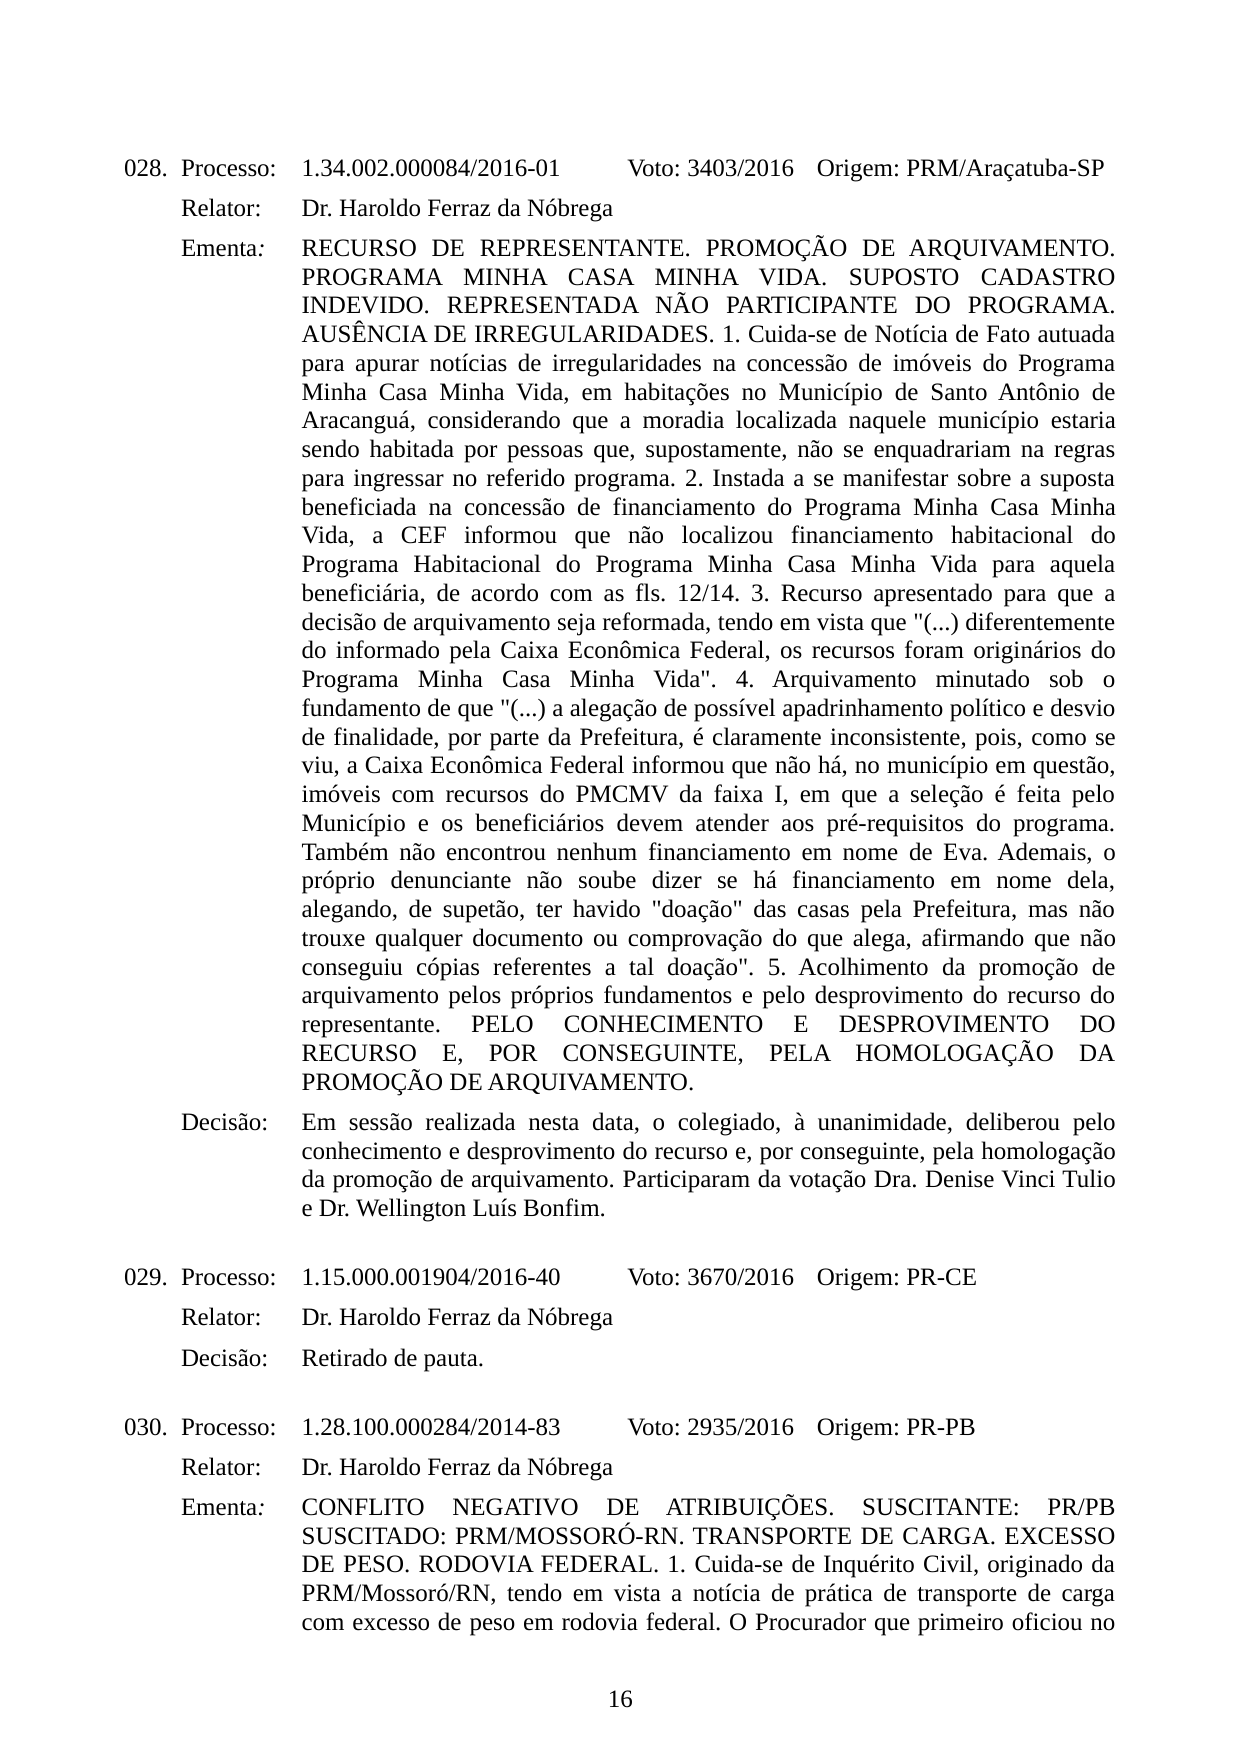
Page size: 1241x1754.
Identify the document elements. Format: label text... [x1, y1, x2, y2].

table_header 030. [118, 1406, 175, 1446]
table_header Origem: PRM/Araçatuba-SP [811, 147, 1122, 187]
table_header Voto: 3670/2016 [621, 1256, 811, 1297]
table_cell Dr. Haroldo Ferraz da Nóbrega [296, 1297, 1122, 1337]
table_cell Decisão: [175, 1337, 296, 1377]
table_header Voto: 2935/2016 [621, 1406, 811, 1446]
table_header 1.15.000.001904/2016-40 [296, 1256, 621, 1297]
table_header 1.28.100.000284/2014-83 [296, 1406, 621, 1446]
table_cell [118, 1101, 175, 1228]
table_cell CONFLITO NEGATIVO DE ATRIBUIÇÕES. SUSCITANTE: PR/PB SUSCITADO: PRM/MOSSORÓ-RN. TRANSPORTE DE CARGA. EXCESSO DE PESO. RODOVIA FEDERAL. 1. Cuida-se de Inquérito Civil, originado da PRM/Mossoró/RN, tendo em vista a notícia de prática de transporte de carga com excesso de peso em rodovia federal. O Procurador que primeiro oficiou no [296, 1486, 1122, 1641]
table_cell Em sessão realizada nesta data, o colegiado, à unanimidade, deliberou pelo conhecimento e desprovimento do recurso e, por conseguinte, pela homologação da promoção de arquivamento. Participaram da votação Dra. Denise Vinci Tulio e Dr. Wellington Luís Bonfim. [296, 1101, 1122, 1228]
table_header Processo: [175, 1256, 296, 1297]
table_cell [118, 227, 175, 1101]
table_cell [118, 187, 175, 227]
table_cell Ementa: [175, 1486, 296, 1641]
table_header Origem: PR-PB [811, 1406, 1122, 1446]
table_header 1.34.002.000084/2016-01 [296, 147, 621, 187]
table_cell Dr. Haroldo Ferraz da Nóbrega [296, 1446, 1122, 1486]
table_cell [118, 1297, 175, 1337]
table_cell [118, 1446, 175, 1486]
table_cell Decisão: [175, 1101, 296, 1228]
table_header Origem: PR-CE [811, 1256, 1122, 1297]
table_cell Relator: [175, 1446, 296, 1486]
table_header 028. [118, 147, 175, 187]
table_cell [118, 1486, 175, 1641]
table_cell Retirado de pauta. [296, 1337, 1122, 1377]
table_header 029. [118, 1256, 175, 1297]
table_header Voto: 3403/2016 [621, 147, 811, 187]
table_cell Relator: [175, 1297, 296, 1337]
table_cell [118, 1337, 175, 1377]
table_cell Dr. Haroldo Ferraz da Nóbrega [296, 187, 1122, 227]
table_cell Relator: [175, 187, 296, 227]
table_header Processo: [175, 1406, 296, 1446]
table_cell Ementa: [175, 227, 296, 1101]
table_header Processo: [175, 147, 296, 187]
table_cell RECURSO DE REPRESENTANTE. PROMOÇÃO DE ARQUIVAMENTO. PROGRAMA MINHA CASA MINHA VIDA. SUPOSTO CADASTRO INDEVIDO. REPRESENTADA NÃO PARTICIPANTE DO PROGRAMA. AUSÊNCIA DE IRREGULARIDADES. 1. Cuida-se de Notícia de Fato autuada para apurar notícias de irregularidades na concessão de imóveis do Programa Minha Casa Minha Vida, em habitações no Município de Santo Antônio de Aracanguá, considerando que a moradia localizada naquele município estaria sendo habitada por pessoas que, supostamente, não se enquadrariam na regras para ingressar no referido programa. 2. Instada a se manifestar sobre a suposta beneficiada na concessão de financiamento do Programa Minha Casa Minha Vida, a CEF informou que não localizou financiamento habitacional do Programa Habitacional do Programa Minha Casa Minha Vida para aquela beneficiária, de acordo com as fls. 12/14. 3. Recurso apresentado para que a decisão de arquivamento seja reformada, tendo em vista que "(...) diferentemente do informado pela Caixa Econômica Federal, os recursos foram originários do Programa Minha Casa Minha Vida". 4. Arquivamento minutado sob o fundamento de que "(...) a alegação de possível apadrinhamento político e desvio de finalidade, por parte da Prefeitura, é claramente inconsistente, pois, como se viu, a Caixa Econômica Federal informou que não há, no município em questão, imóveis com recursos do PMCMV da faixa I, em que a seleção é feita pelo Município e os beneficiários devem atender aos pré-requisitos do programa. Também não encontrou nenhum financiamento em nome de Eva. Ademais, o próprio denunciante não soube dizer se há financiamento em nome dela, alegando, de supetão, ter havido "doação" das casas pela Prefeitura, mas não trouxe qualquer documento ou comprovação do que alega, afirmando que não conseguiu cópias referentes a tal doação". 5. Acolhimento da promoção de arquivamento pelos próprios fundamentos e pelo desprovimento do recurso do representante. PELO CONHECIMENTO E DESPROVIMENTO DO RECURSO E, POR CONSEGUINTE, PELA HOMOLOGAÇÃO DA PROMOÇÃO DE ARQUIVAMENTO. [296, 227, 1122, 1101]
